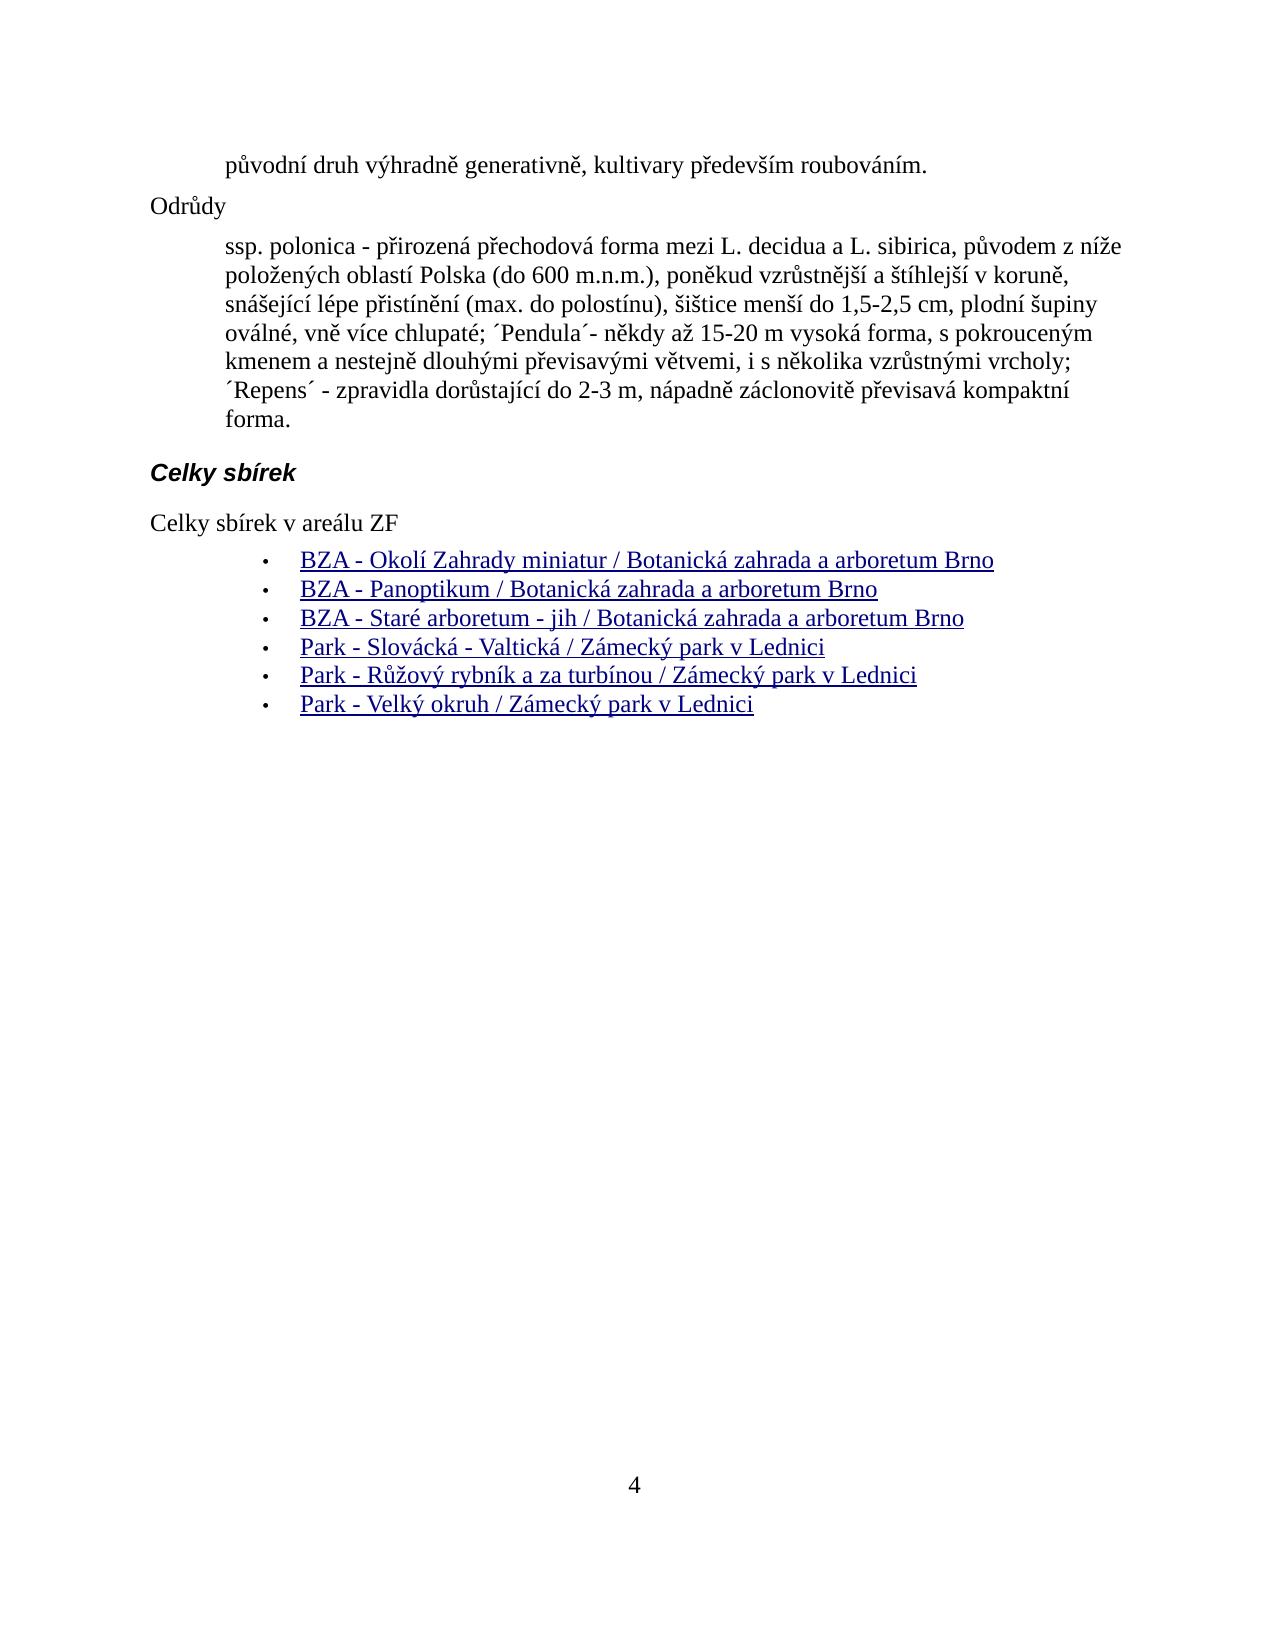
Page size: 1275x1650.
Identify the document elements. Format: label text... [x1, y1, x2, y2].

list Park - Růžový rybník a za turbínou / Zámecký park v Lednici [262, 660, 1125, 689]
list Park - Velký okruh / Zámecký park v Lednici [262, 689, 1125, 718]
list BZA - Panoptikum / Botanická zahrada a arboretum Brno [262, 574, 1125, 603]
list BZA - Okolí Zahrady miniatur / Botanická zahrada a arboretum Brno [262, 545, 1125, 574]
text původní druh výhradně generativně, kultivary především roubováním. [225, 150, 1125, 179]
list Park - Slovácká - Valtická / Zámecký park v Lednici [262, 632, 1125, 660]
text Odrůdy [150, 191, 1125, 219]
list BZA - Staré arboretum - jih / Botanická zahrada a arboretum Brno [262, 603, 1125, 632]
text Celky sbírek v areálu ZF [150, 508, 1125, 536]
text ssp. polonica - přirozená přechodová forma mezi L. decidua a L. sibirica, původem z níže položených oblastí Polska (do 600 m.n.m.), poněkud vzrůstnější a štíhlejší v koruně, snášející lépe přistínění (max. do polostínu), šištice menší do 1,5-2,5 cm, plodní šupiny oválné, vně více chlupaté; ´Pendula´- někdy až 15-20 m vysoká forma, s pokrouceným kmenem a nestejně dlouhými převisavými větvemi, i s několika vzrůstnými vrcholy; ´Repens´ - zpravidla dorůstající do 2-3 m, nápadně záclonovitě převisavá kompaktní forma. [225, 231, 1125, 433]
subtitle Celky sbírek [150, 458, 1125, 486]
